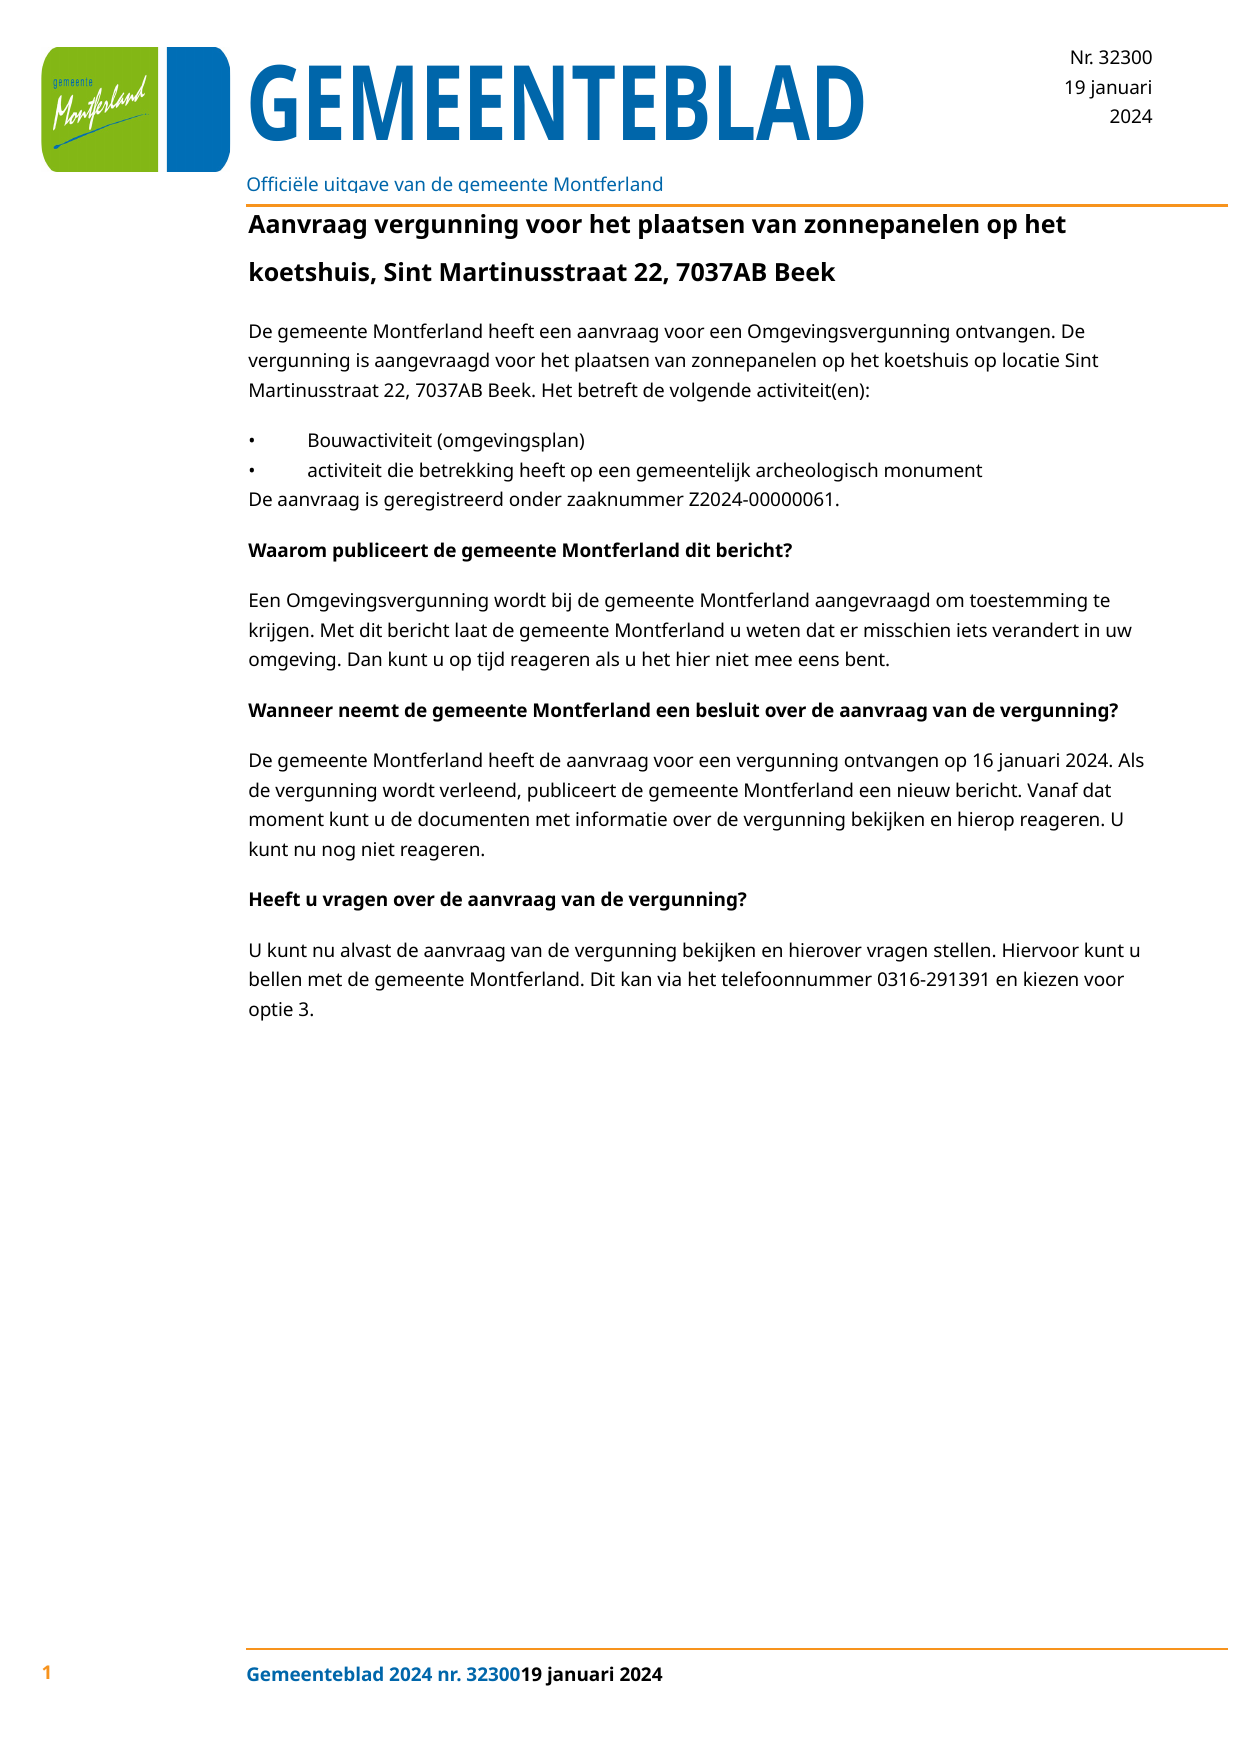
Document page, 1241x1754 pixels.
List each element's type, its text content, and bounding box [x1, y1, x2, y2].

text U kunt nu alvast de aanvraag van de vergunning bekijken en hierover vragen stellen. Hiervoor kunt u bellen met de gemeente Montferland. Dit kan via het telefoonnummer 0316-291391 en kiezen voor optie 3. [248, 937, 1152, 1022]
text De gemeente Montferland heeft een aanvraag voor een Omgevingsvergunning ontvangen. De vergunning is aangevraagd voor het plaatsen van zonnepanelen op het koetshuis op locatie Sint Martinusstraat 22, 7037AB Beek. Het betreft de volgende activiteit(en): [248, 318, 1152, 403]
text Aanvraag vergunning voor het plaatsen van zonnepanelen op het koetshuis, Sint Martinusstraat 22, 7037AB Beek [248, 207, 1152, 288]
text Heeft u vragen over de aanvraag van de vergunning? [248, 887, 1152, 912]
list Bouwactiviteit (omgevingsplan) [248, 427, 1152, 453]
text Wanneer neemt de gemeente Montferland een besluit over de aanvraag van de vergunning? [248, 697, 1152, 723]
text Waarom publiceert de gemeente Montferland dit bericht? [248, 537, 1152, 563]
list activiteit die betrekking heeft op een gemeentelijk archeologisch monument [248, 457, 1152, 483]
text Een Omgevingsvergunning wordt bij de gemeente Montferland aangevraagd om toestemming te krijgen. Met dit bericht laat de gemeente Montferland u weten dat er misschien iets verandert in uw omgeving. Dan kunt u op tijd reageren als u het hier niet mee eens bent. [248, 587, 1152, 672]
text De gemeente Montferland heeft de aanvraag voor een vergunning ontvangen op 16 januari 2024. Als de vergunning wordt verleend, publiceert de gemeente Montferland een nieuw bericht. Vanaf dat moment kunt u de documenten met informatie over de vergunning bekijken en hierop reageren. U kunt nu nog niet reageren. [248, 747, 1152, 862]
picture [41, 47, 231, 172]
text De aanvraag is geregistreerd onder zaaknummer Z2024-00000061. [248, 487, 1152, 512]
